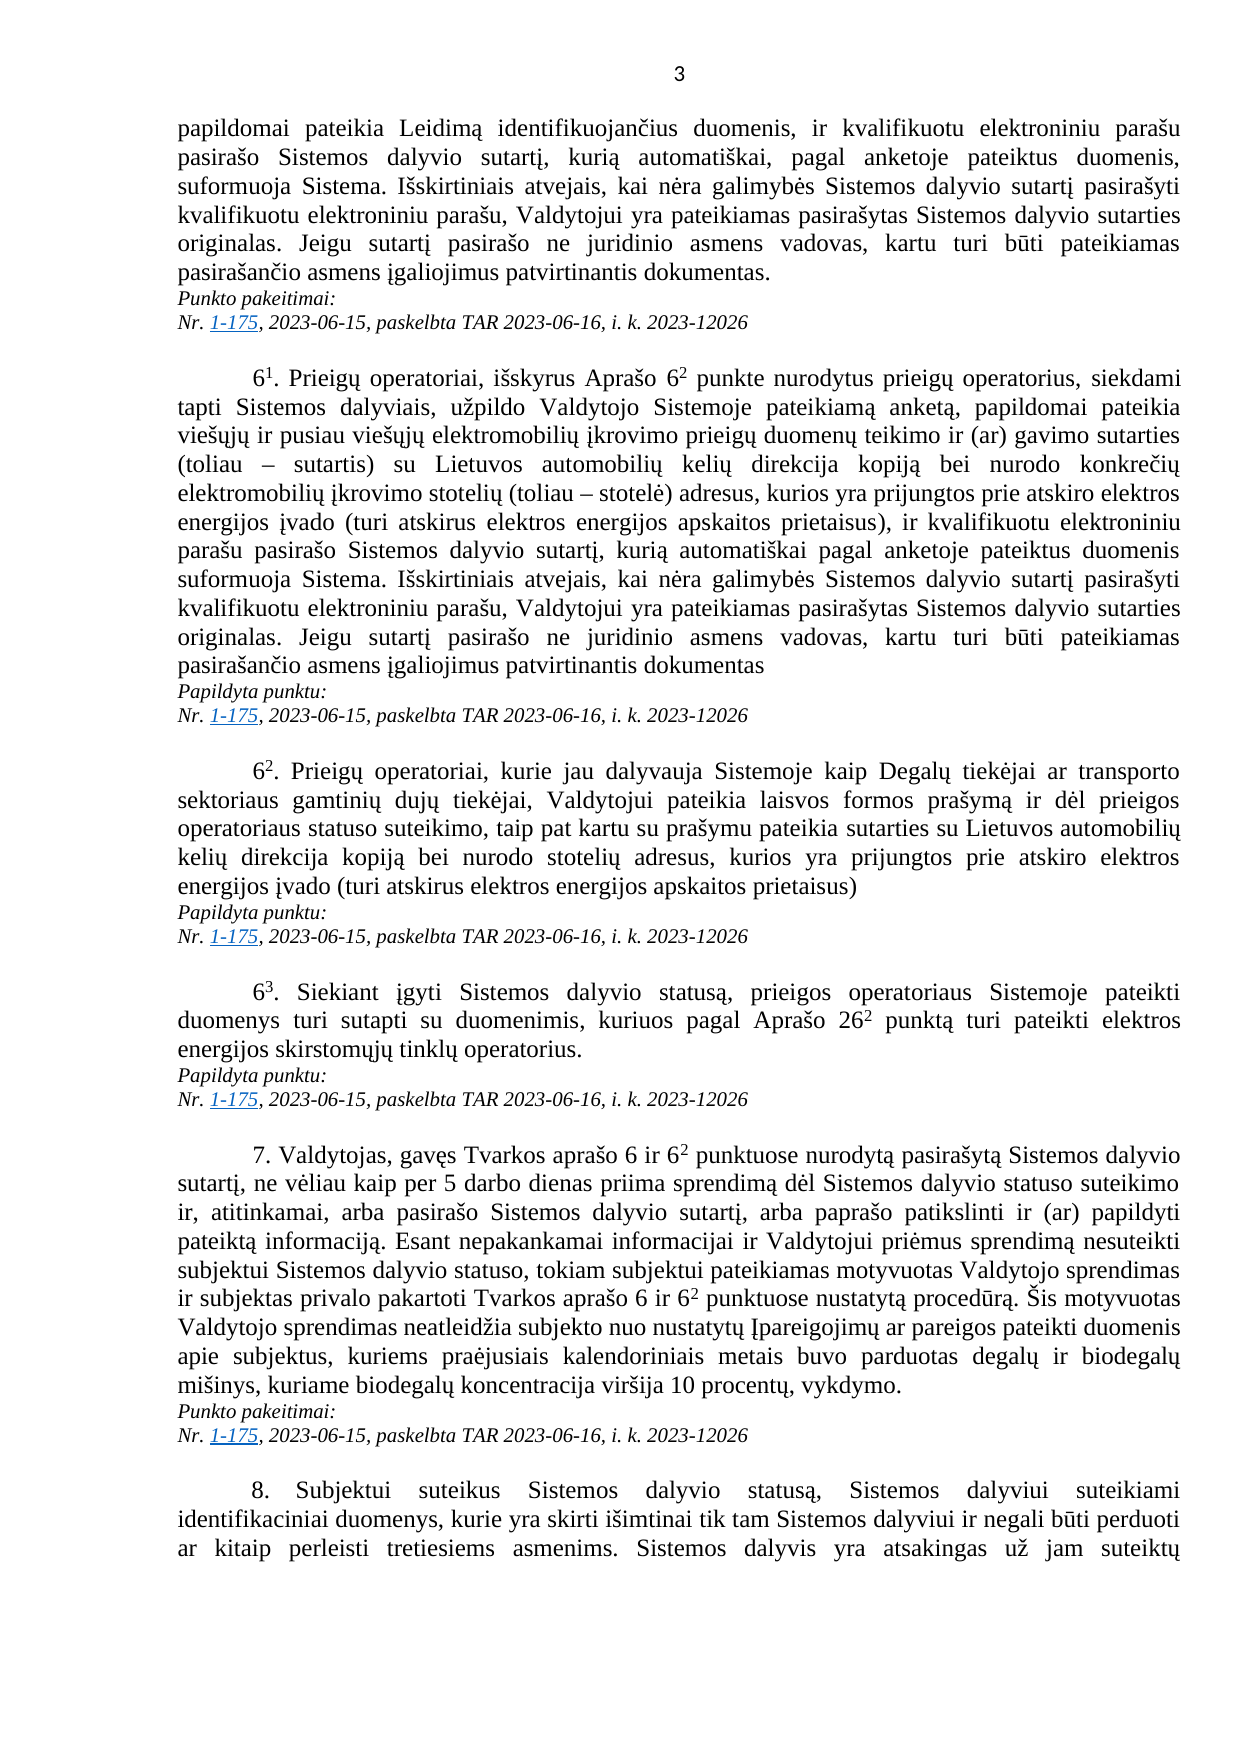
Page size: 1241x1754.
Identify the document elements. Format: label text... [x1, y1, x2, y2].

text Nr. 1-175, 2023-06-15, paskelbta TAR 2023-06-16, i. k. 2023-12026 [177, 924, 1181, 948]
text Punkto pakeitimai: [177, 1398, 1181, 1423]
text 63. Siekiant įgyti Sistemos dalyvio statusą, prieigos operatoriaus Sistemoje pateikti duomenys turi sutapti su duomenimis, kuriuos pagal Aprašo 262 punktą turi pateikti elektros energijos skirstomųjų tinklų operatorius. [177, 977, 1181, 1063]
text Nr. 1-175, 2023-06-15, paskelbta TAR 2023-06-16, i. k. 2023-12026 [177, 703, 1181, 727]
text Nr. 1-175, 2023-06-15, paskelbta TAR 2023-06-16, i. k. 2023-12026 [177, 310, 1181, 334]
text 8. Subjektui suteikus Sistemos dalyvio statusą, Sistemos dalyviui suteikiami identifikaciniai duomenys, kurie yra skirti išimtinai tik tam Sistemos dalyviui ir negali būti perduoti ar kitaip perleisti tretiesiems asmenims. Sistemos dalyvis yra atsakingas už jam suteiktų [177, 1475, 1181, 1562]
text Papildyta punktu: [177, 1063, 1181, 1087]
text 7. Valdytojas, gavęs Tvarkos aprašo 6 ir 62 punktuose nurodytą pasirašytą Sistemos dalyvio sutartį, ne vėliau kaip per 5 darbo dienas priima sprendimą dėl Sistemos dalyvio statuso suteikimo ir, atitinkamai, arba pasirašo Sistemos dalyvio sutartį, arba paprašo patikslinti ir (ar) papildyti pateiktą informaciją. Esant nepakankamai informacijai ir Valdytojui priėmus sprendimą nesuteikti subjektui Sistemos dalyvio statuso, tokiam subjektui pateikiamas motyvuotas Valdytojo sprendimas ir subjektas privalo pakartoti Tvarkos aprašo 6 ir 62 punktuose nustatytą procedūrą. Šis motyvuotas Valdytojo sprendimas neatleidžia subjekto nuo nustatytų Įpareigojimų ar pareigos pateikti duomenis apie subjektus, kuriems praėjusiais kalendoriniais metais buvo parduotas degalų ir biodegalų mišinys, kuriame biodegalų koncentracija viršija 10 procentų, vykdymo. [177, 1140, 1181, 1398]
text Nr. 1-175, 2023-06-15, paskelbta TAR 2023-06-16, i. k. 2023-12026 [177, 1423, 1181, 1447]
text Papildyta punktu: [177, 900, 1181, 924]
text 62. Prieigų operatoriai, kurie jau dalyvauja Sistemoje kaip Degalų tiekėjai ar transporto sektoriaus gamtinių dujų tiekėjai, Valdytojui pateikia laisvos formos prašymą ir dėl prieigos operatoriaus statuso suteikimo, taip pat kartu su prašymu pateikia sutarties su Lietuvos automobilių kelių direkcija kopiją bei nurodo stotelių adresus, kurios yra prijungtos prie atskiro elektros energijos įvado (turi atskirus elektros energijos apskaitos prietaisus) [177, 756, 1181, 900]
text papildomai pateikia Leidimą identifikuojančius duomenis, ir kvalifikuotu elektroniniu parašu pasirašo Sistemos dalyvio sutartį, kurią automatiškai, pagal anketoje pateiktus duomenis, suformuoja Sistema. Išskirtiniais atvejais, kai nėra galimybės Sistemos dalyvio sutartį pasirašyti kvalifikuotu elektroniniu parašu, Valdytojui yra pateikiamas pasirašytas Sistemos dalyvio sutarties originalas. Jeigu sutartį pasirašo ne juridinio asmens vadovas, kartu turi būti pateikiamas pasirašančio asmens įgaliojimus patvirtinantis dokumentas. [177, 113, 1181, 286]
text 61. Prieigų operatoriai, išskyrus Aprašo 62 punkte nurodytus prieigų operatorius, siekdami tapti Sistemos dalyviais, užpildo Valdytojo Sistemoje pateikiamą anketą, papildomai pateikia viešųjų ir pusiau viešųjų elektromobilių įkrovimo prieigų duomenų teikimo ir (ar) gavimo sutarties (toliau – sutartis) su Lietuvos automobilių kelių direkcija kopiją bei nurodo konkrečių elektromobilių įkrovimo stotelių (toliau – stotelė) adresus, kurios yra prijungtos prie atskiro elektros energijos įvado (turi atskirus elektros energijos apskaitos prietaisus), ir kvalifikuotu elektroniniu parašu pasirašo Sistemos dalyvio sutartį, kurią automatiškai pagal anketoje pateiktus duomenis suformuoja Sistema. Išskirtiniais atvejais, kai nėra galimybės Sistemos dalyvio sutartį pasirašyti kvalifikuotu elektroniniu parašu, Valdytojui yra pateikiamas pasirašytas Sistemos dalyvio sutarties originalas. Jeigu sutartį pasirašo ne juridinio asmens vadovas, kartu turi būti pateikiamas pasirašančio asmens įgaliojimus patvirtinantis dokumentas [177, 363, 1181, 679]
text Papildyta punktu: [177, 679, 1181, 703]
text Punkto pakeitimai: [177, 286, 1181, 310]
text Nr. 1-175, 2023-06-15, paskelbta TAR 2023-06-16, i. k. 2023-12026 [177, 1087, 1181, 1111]
